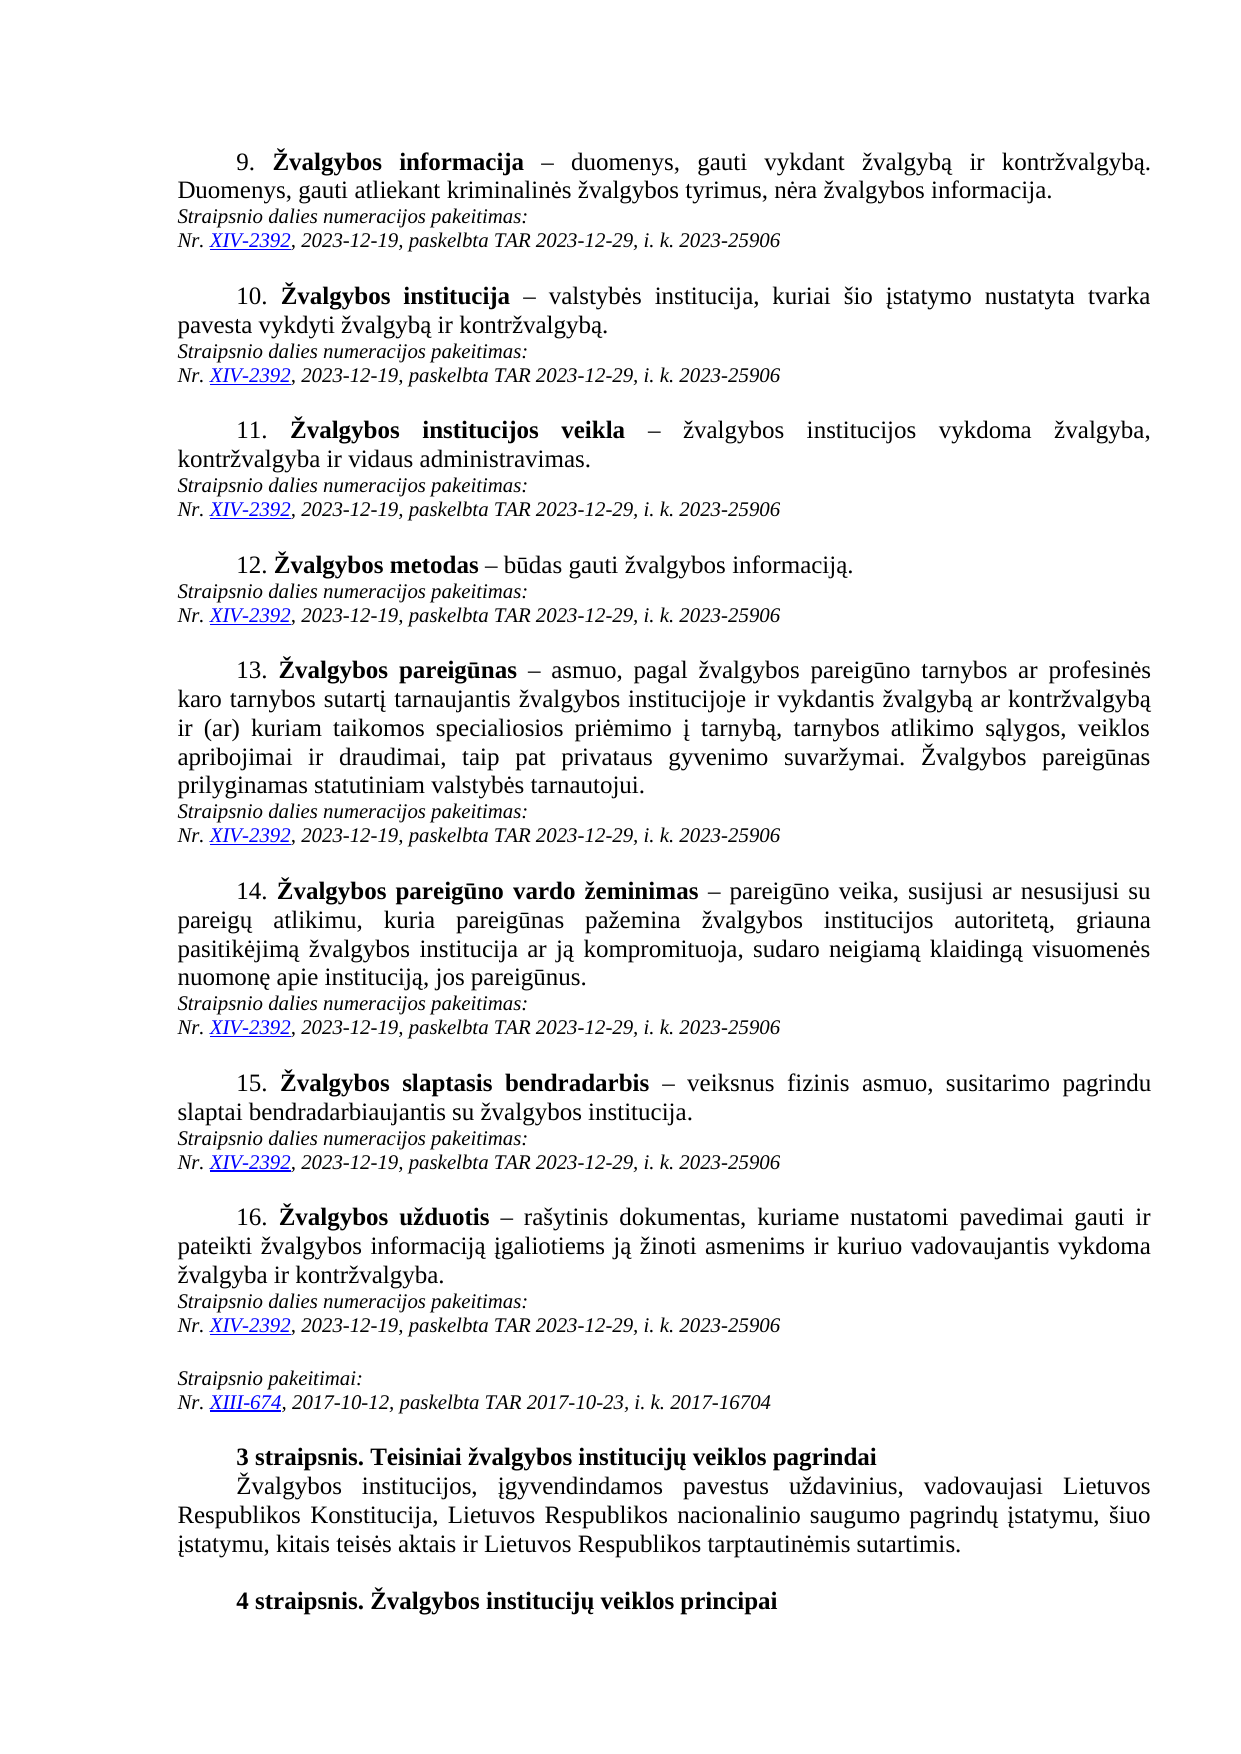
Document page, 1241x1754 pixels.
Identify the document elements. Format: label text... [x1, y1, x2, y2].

text Straipsnio dalies numeracijos pakeitimas: [177, 579, 1152, 603]
text Straipsnio pakeitimai: [177, 1366, 1152, 1390]
text 12. Žvalgybos metodas – būdas gauti žvalgybos informaciją. [177, 550, 1152, 579]
text Nr. XIV-2392, 2023-12-19, paskelbta TAR 2023-12-29, i. k. 2023-25906 [177, 228, 1152, 252]
text Nr. XIII-674, 2017-10-12, paskelbta TAR 2017-10-23, i. k. 2017-16704 [177, 1390, 1152, 1414]
text Nr. XIV-2392, 2023-12-19, paskelbta TAR 2023-12-29, i. k. 2023-25906 [177, 1150, 1152, 1174]
text Nr. XIV-2392, 2023-12-19, paskelbta TAR 2023-12-29, i. k. 2023-25906 [177, 1015, 1152, 1039]
text Straipsnio dalies numeracijos pakeitimas: [177, 204, 1152, 228]
text 4 straipsnis. Žvalgybos institucijų veiklos principai [177, 1586, 1152, 1615]
text 10. Žvalgybos institucija – valstybės institucija, kuriai šio įstatymo nustatyta tvarka pavesta vykdyti žvalgybą ir kontržvalgybą. [177, 281, 1152, 339]
text 14. Žvalgybos pareigūno vardo žeminimas – pareigūno veika, susijusi ar nesusijusi su pareigų atlikimu, kuria pareigūnas pažemina žvalgybos institucijos autoritetą, griauna pasitikėjimą žvalgybos institucija ar ją kompromituoja, sudaro neigiamą klaidingą visuomenės nuomonę apie instituciją, jos pareigūnus. [177, 876, 1152, 991]
text Nr. XIV-2392, 2023-12-19, paskelbta TAR 2023-12-29, i. k. 2023-25906 [177, 363, 1152, 387]
text Žvalgybos institucijos, įgyvendindamos pavestus uždavinius, vadovaujasi Lietuvos Respublikos Konstitucija, Lietuvos Respublikos nacionalinio saugumo pagrindų įstatymu, šiuo įstatymu, kitais teisės aktais ir Lietuvos Respublikos tarptautinėmis sutartimis. [177, 1471, 1152, 1557]
text 16. Žvalgybos užduotis – rašytinis dokumentas, kuriame nustatomi pavedimai gauti ir pateikti žvalgybos informaciją įgaliotiems ją žinoti asmenims ir kuriuo vadovaujantis vykdoma žvalgyba ir kontržvalgyba. [177, 1202, 1152, 1289]
text 15. Žvalgybos slaptasis bendradarbis – veiksnus fizinis asmuo, susitarimo pagrindu slaptai bendradarbiaujantis su žvalgybos institucija. [177, 1068, 1152, 1126]
text 11. Žvalgybos institucijos veikla – žvalgybos institucijos vykdoma žvalgyba, kontržvalgyba ir vidaus administravimas. [177, 416, 1152, 473]
text 3 straipsnis. Teisiniai žvalgybos institucijų veiklos pagrindai [177, 1442, 1152, 1471]
text Nr. XIV-2392, 2023-12-19, paskelbta TAR 2023-12-29, i. k. 2023-25906 [177, 603, 1152, 627]
text Nr. XIV-2392, 2023-12-19, paskelbta TAR 2023-12-29, i. k. 2023-25906 [177, 497, 1152, 521]
text Straipsnio dalies numeracijos pakeitimas: [177, 799, 1152, 823]
text Straipsnio dalies numeracijos pakeitimas: [177, 473, 1152, 497]
text Straipsnio dalies numeracijos pakeitimas: [177, 339, 1152, 363]
text Straipsnio dalies numeracijos pakeitimas: [177, 1289, 1152, 1313]
text 13. Žvalgybos pareigūnas – asmuo, pagal žvalgybos pareigūno tarnybos ar profesinės karo tarnybos sutartį tarnaujantis žvalgybos institucijoje ir vykdantis žvalgybą ar kontržvalgybą ir (ar) kuriam taikomos specialiosios priėmimo į tarnybą, tarnybos atlikimo sąlygos, veiklos apribojimai ir draudimai, taip pat privataus gyvenimo suvaržymai. Žvalgybos pareigūnas prilyginamas statutiniam valstybės tarnautojui. [177, 656, 1152, 799]
text Straipsnio dalies numeracijos pakeitimas: [177, 991, 1152, 1015]
text 9. Žvalgybos informacija – duomenys, gauti vykdant žvalgybą ir kontržvalgybą. Duomenys, gauti atliekant kriminalinės žvalgybos tyrimus, nėra žvalgybos informacija. [177, 147, 1152, 204]
text Straipsnio dalies numeracijos pakeitimas: [177, 1126, 1152, 1150]
text Nr. XIV-2392, 2023-12-19, paskelbta TAR 2023-12-29, i. k. 2023-25906 [177, 823, 1152, 847]
text Nr. XIV-2392, 2023-12-19, paskelbta TAR 2023-12-29, i. k. 2023-25906 [177, 1313, 1152, 1337]
